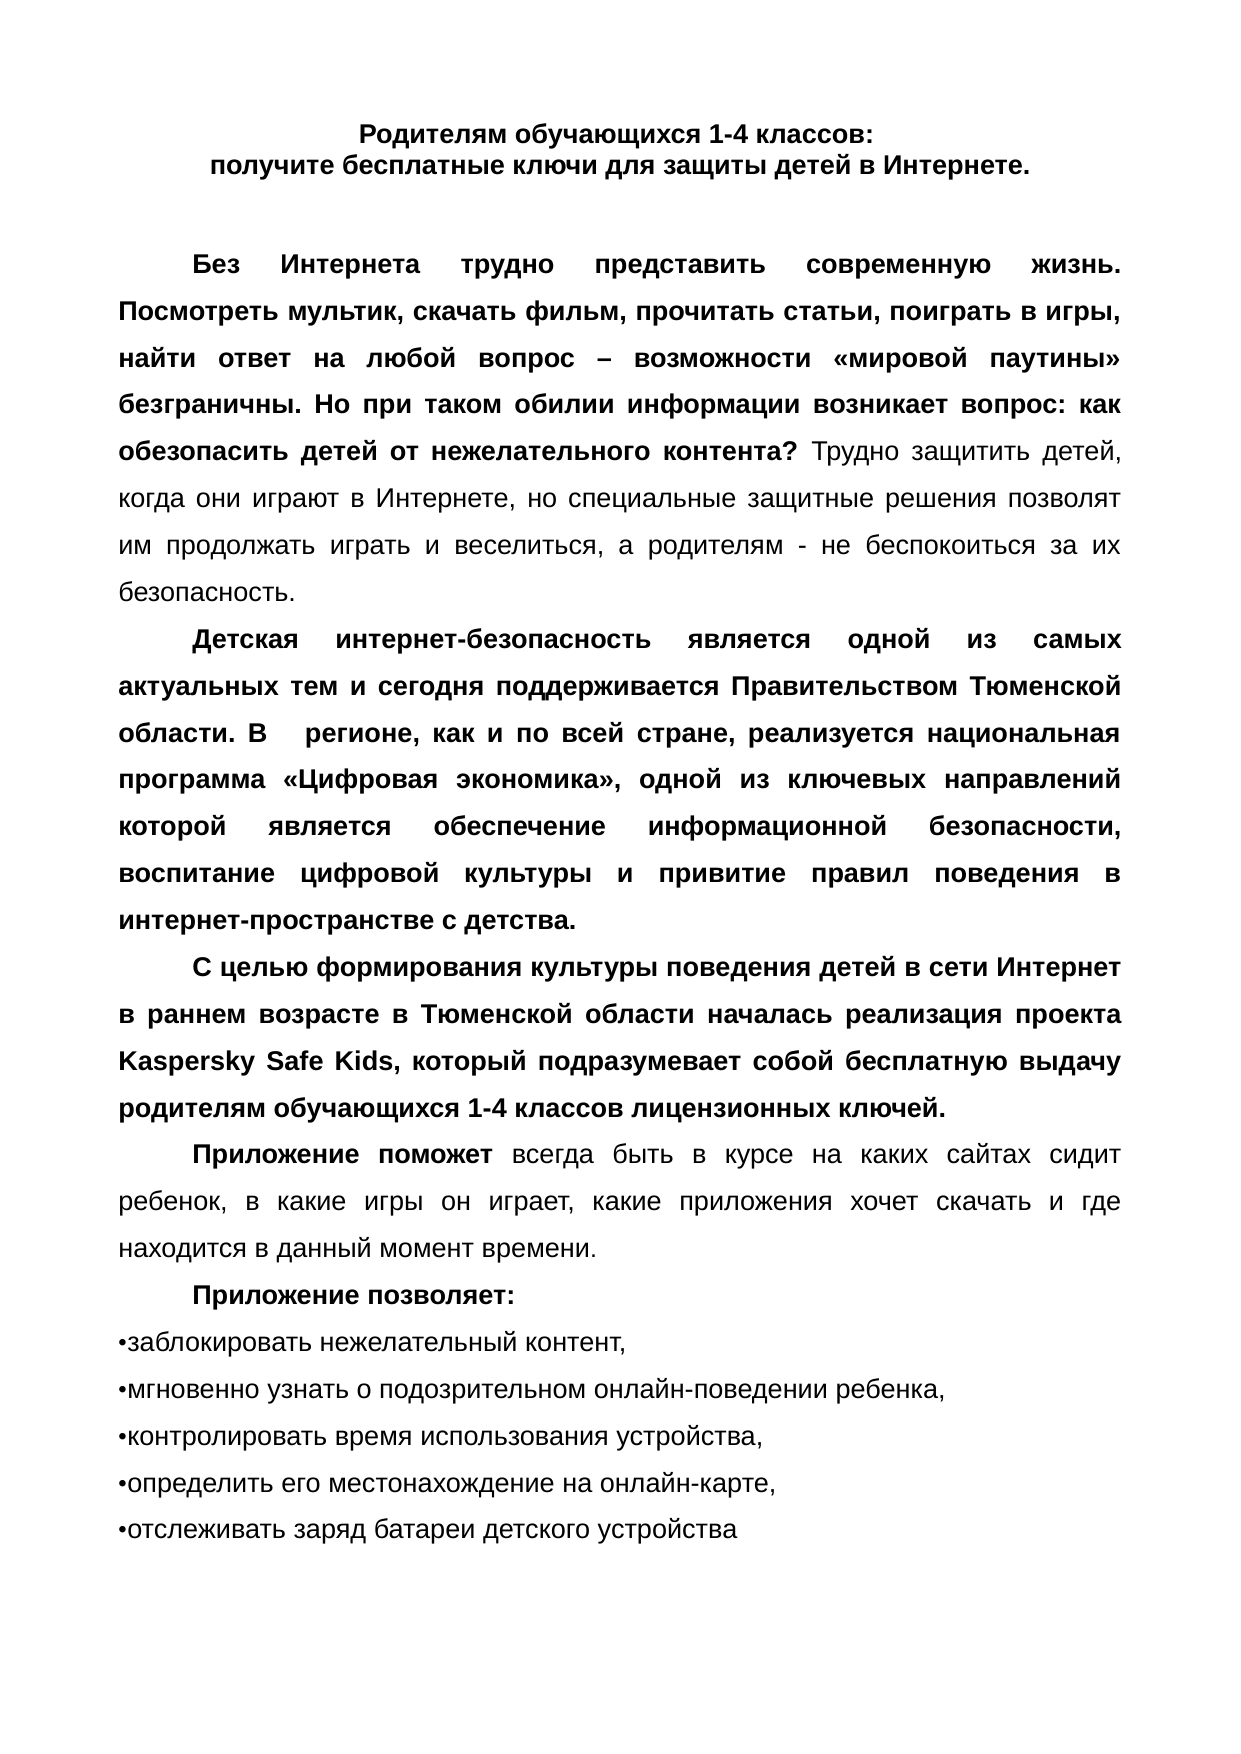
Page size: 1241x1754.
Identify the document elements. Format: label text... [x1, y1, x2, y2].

list заблокировать нежелательный контент, [118, 1326, 1122, 1357]
text Без Интернета трудно представить современную жизнь. Посмотреть мультик, скачать фильм, прочитать статьи, поиграть в игры, найти ответ на любой вопрос – возможности «мировой паутины» безграничны. Но при таком обилии информации возникает вопрос: как обезопасить детей от нежелательного контента? Трудно защитить детей, когда они играют в Интернете, но специальные защитные решения позволят им продолжать играть и веселиться, а родителям - не беспокоиться за их безопасность. [118, 248, 1122, 607]
list отслеживать заряд батареи детского устройства [118, 1513, 1122, 1545]
subtitle Родителям обучающихся 1-4 классов: [118, 118, 1122, 149]
text Приложение поможет всегда быть в курсе на каких сайтах сидит ребенок, в какие игры он играет, какие приложения хочет скачать и где находится в данный момент времени. [118, 1138, 1122, 1263]
list контролировать время использования устройства, [118, 1420, 1122, 1451]
list мгновенно узнать о подозрительном онлайн-поведении ребенка, [118, 1373, 1122, 1404]
text Детская интернет-безопасность является одной из самых актуальных тем и сегодня поддерживается Правительством Тюменской области. В регионе, как и по всей стране, реализуется национальная программа «Цифровая экономика», одной из ключевых направлений которой является обеспечение информационной безопасности, воспитание цифровой культуры и привитие правил поведения в интернет-пространстве с детства. [118, 623, 1122, 935]
text С целью формирования культуры поведения детей в сети Интернет в раннем возрасте в Тюменской области началась реализация проекта Kaspersky Safe Kids, который подразумевает собой бесплатную выдачу родителям обучающихся 1-4 классов лицензионных ключей. [118, 951, 1122, 1123]
text Приложение позволяет: [118, 1279, 1122, 1310]
subtitle получите бесплатные ключи для защиты детей в Интернете. [118, 149, 1122, 181]
list определить его местонахождение на онлайн-карте, [118, 1467, 1122, 1498]
